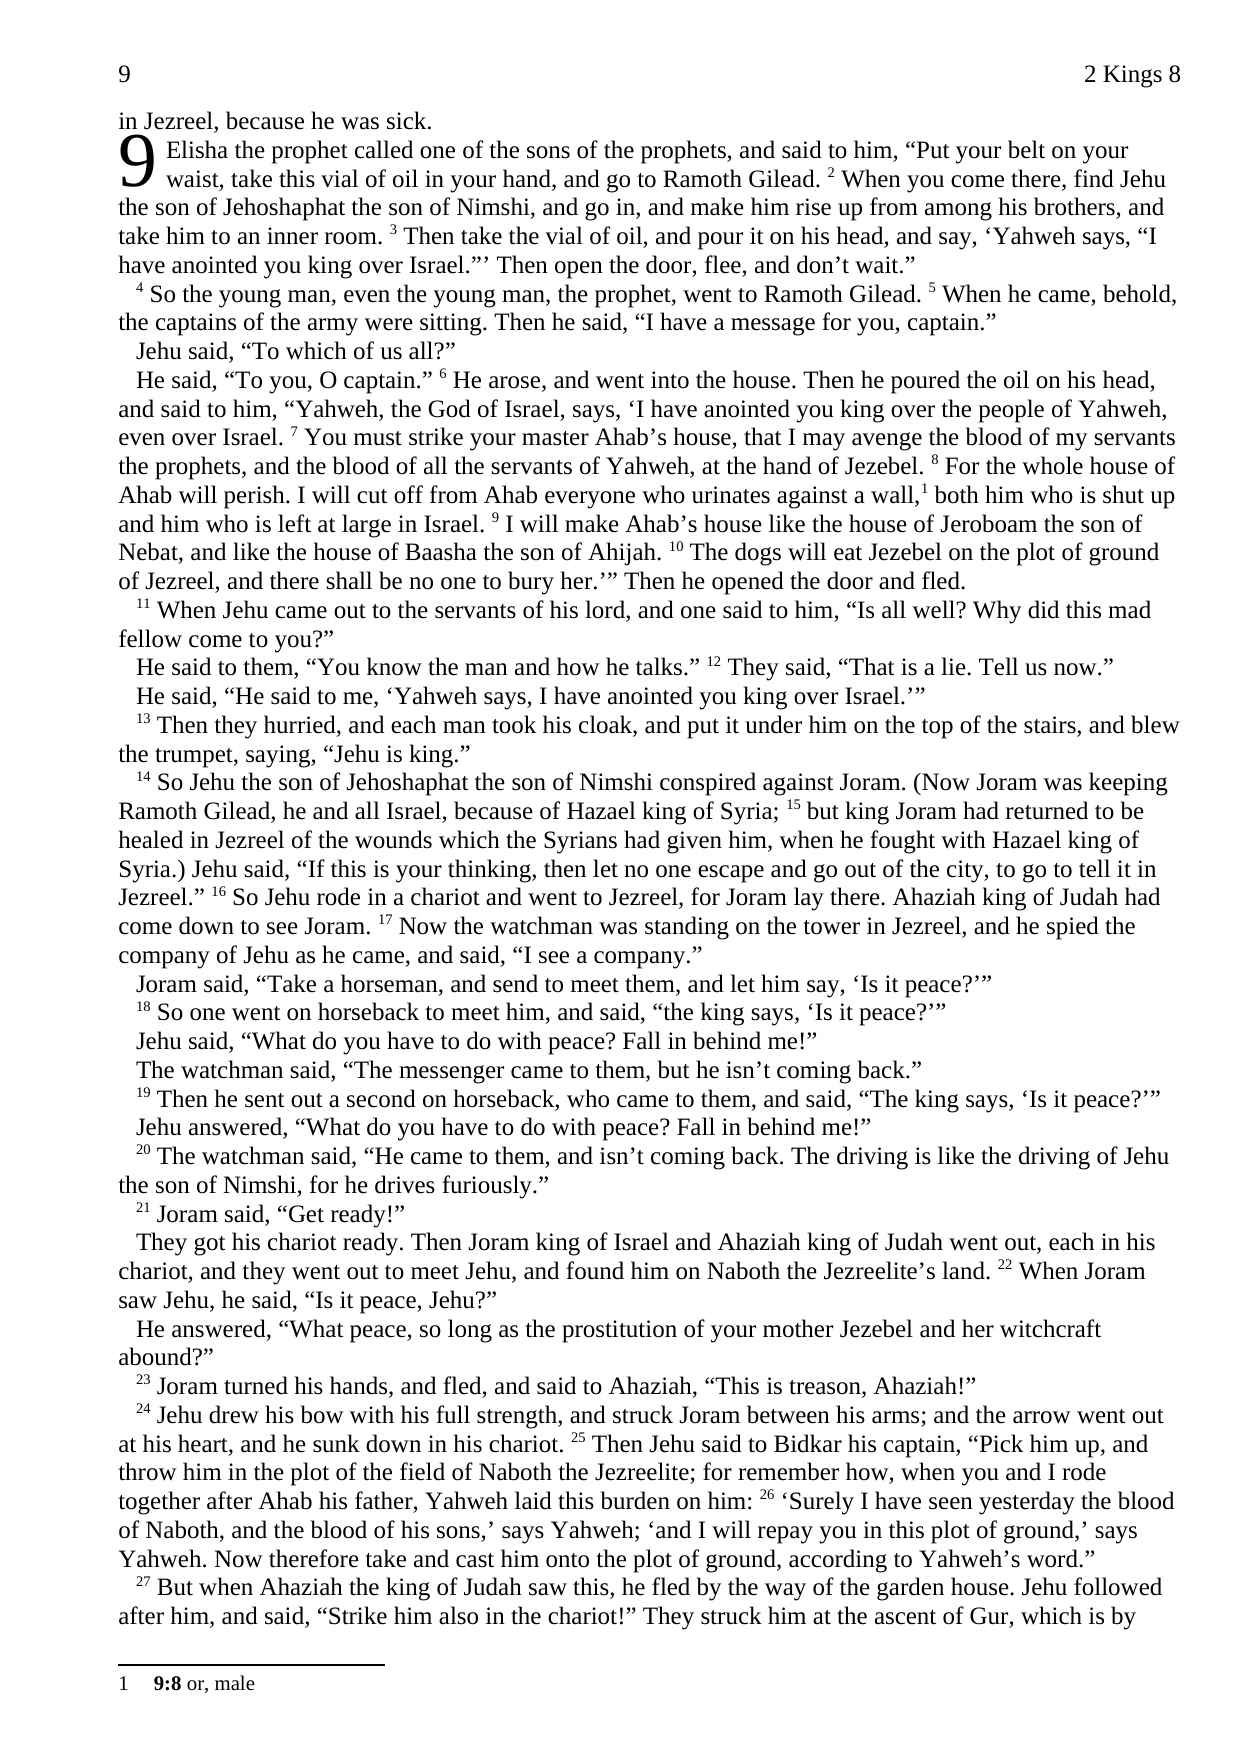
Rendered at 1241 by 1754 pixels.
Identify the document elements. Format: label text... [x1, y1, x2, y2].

text 20 The watchman said, “He came to them, and isn’t coming back. The driving is like the driving of Jehu the son of Nimshi, for he drives furiously.” [118, 1141, 1181, 1199]
text 14 So Jehu the son of Jehoshaphat the son of Nimshi conspired against Joram. (Now Joram was keeping Ramoth Gilead, he and all Israel, because of Hazael king of Syria; 15 but king Joram had returned to be healed in Jezreel of the wounds which the Syrians had given him, when he fought with Hazael king of Syria.) Jehu said, “If this is your thinking, then let no one escape and go out of the city, to go to tell it in Jezreel.” 16 So Jehu rode in a chariot and went to Jezreel, for Joram lay there. Ahaziah king of Judah had come down to see Joram. 17 Now the watchman was standing on the tower in Jezreel, and he spied the company of Jehu as he came, and said, “I see a company.” [118, 767, 1181, 969]
text Jehu said, “To which of us all?” [118, 336, 1181, 365]
text He said, “To you, O captain.” 6 He arose, and went into the house. Then he poured the oil on his head, and said to him, “Yahweh, the God of Israel, says, ‘I have anointed you king over the people of Yahweh, even over Israel. 7 You must strike your master Ahab’s house, that I may avenge the blood of my servants the prophets, and the blood of all the servants of Yahweh, at the hand of Jezebel. 8 For the whole house of Ahab will perish. I will cut off from Ahab everyone who urinates against a wall, both him who is shut up and him who is left at large in Israel. 9 I will make Ahab’s house like the house of Jeroboam the son of Nebat, and like the house of Baasha the son of Ahijah. 10 The dogs will eat Jezebel on the plot of ground of Jezreel, and there shall be no one to bury her.’” Then he opened the door and fled. [118, 365, 1181, 595]
text 27 But when Ahaziah the king of Judah saw this, he fled by the way of the garden house. Jehu followed after him, and said, “Strike him also in the chariot!” They struck him at the ascent of Gur, which is by [118, 1572, 1181, 1630]
text Jehu answered, “What do you have to do with peace? Fall in behind me!” [118, 1112, 1181, 1141]
text 13 Then they hurried, and each man took his cloak, and put it under him on the top of the stairs, and blew the trumpet, saying, “Jehu is king.” [118, 710, 1181, 767]
text Jehu said, “What do you have to do with peace? Fall in behind me!” [118, 1026, 1181, 1055]
text 9:8 or, male [118, 1671, 1181, 1695]
text in Jezreel, because he was sick. [118, 106, 1181, 135]
text 24 Jehu drew his bow with his full strength, and struck Joram between his arms; and the arrow went out at his heart, and he sunk down in his chariot. 25 Then Jehu said to Bidkar his captain, “Pick him up, and throw him in the plot of the field of Naboth the Jezreelite; for remember how, when you and I rode together after Ahab his father, Yahweh laid this burden on him: 26 ‘Surely I have seen yesterday the blood of Naboth, and the blood of his sons,’ says Yahweh; ‘and I will repay you in this plot of ground,’ says Yahweh. Now therefore take and cast him onto the plot of ground, according to Yahweh’s word.” [118, 1400, 1181, 1572]
text 11 When Jehu came out to the servants of his lord, and one said to him, “Is all well? Why did this mad fellow come to you?” [118, 595, 1181, 652]
text 19 Then he sent out a second on horseback, who came to them, and said, “The king says, ‘Is it peace?’” [118, 1084, 1181, 1112]
text He answered, “What peace, so long as the prostitution of your mother Jezebel and her witchcraft abound?” [118, 1314, 1181, 1371]
text 18 So one went on horseback to meet him, and said, “the king says, ‘Is it peace?’” [118, 997, 1181, 1026]
text Joram said, “Take a horseman, and send to meet them, and let him say, ‘Is it peace?’” [118, 969, 1181, 997]
text 9Elisha the prophet called one of the sons of the prophets, and said to him, “Put your belt on your waist, take this vial of oil in your hand, and go to Ramoth Gilead. 2 When you come there, find Jehu the son of Jehoshaphat the son of Nimshi, and go in, and make him rise up from among his brothers, and take him to an inner room. 3 Then take the vial of oil, and pour it on his head, and say, ‘Yahweh says, “I have anointed you king over Israel.”’ Then open the door, flee, and don’t wait.” [118, 135, 1181, 279]
text They got his chariot ready. Then Joram king of Israel and Ahaziah king of Judah went out, each in his chariot, and they went out to meet Jehu, and found him on Naboth the Jezreelite’s land. 22 When Joram saw Jehu, he said, “Is it peace, Jehu?” [118, 1227, 1181, 1314]
text He said, “He said to me, ‘Yahweh says, I have anointed you king over Israel.’” [118, 681, 1181, 710]
text He said to them, “You know the man and how he talks.” 12 They said, “That is a lie. Tell us now.” [118, 652, 1181, 681]
text The watchman said, “The messenger came to them, but he isn’t coming back.” [118, 1055, 1181, 1084]
text 23 Joram turned his hands, and fled, and said to Ahaziah, “This is treason, Ahaziah!” [118, 1371, 1181, 1400]
text 4 So the young man, even the young man, the prophet, went to Ramoth Gilead. 5 When he came, behold, the captains of the army were sitting. Then he said, “I have a message for you, captain.” [118, 279, 1181, 336]
text 21 Joram said, “Get ready!” [118, 1199, 1181, 1227]
